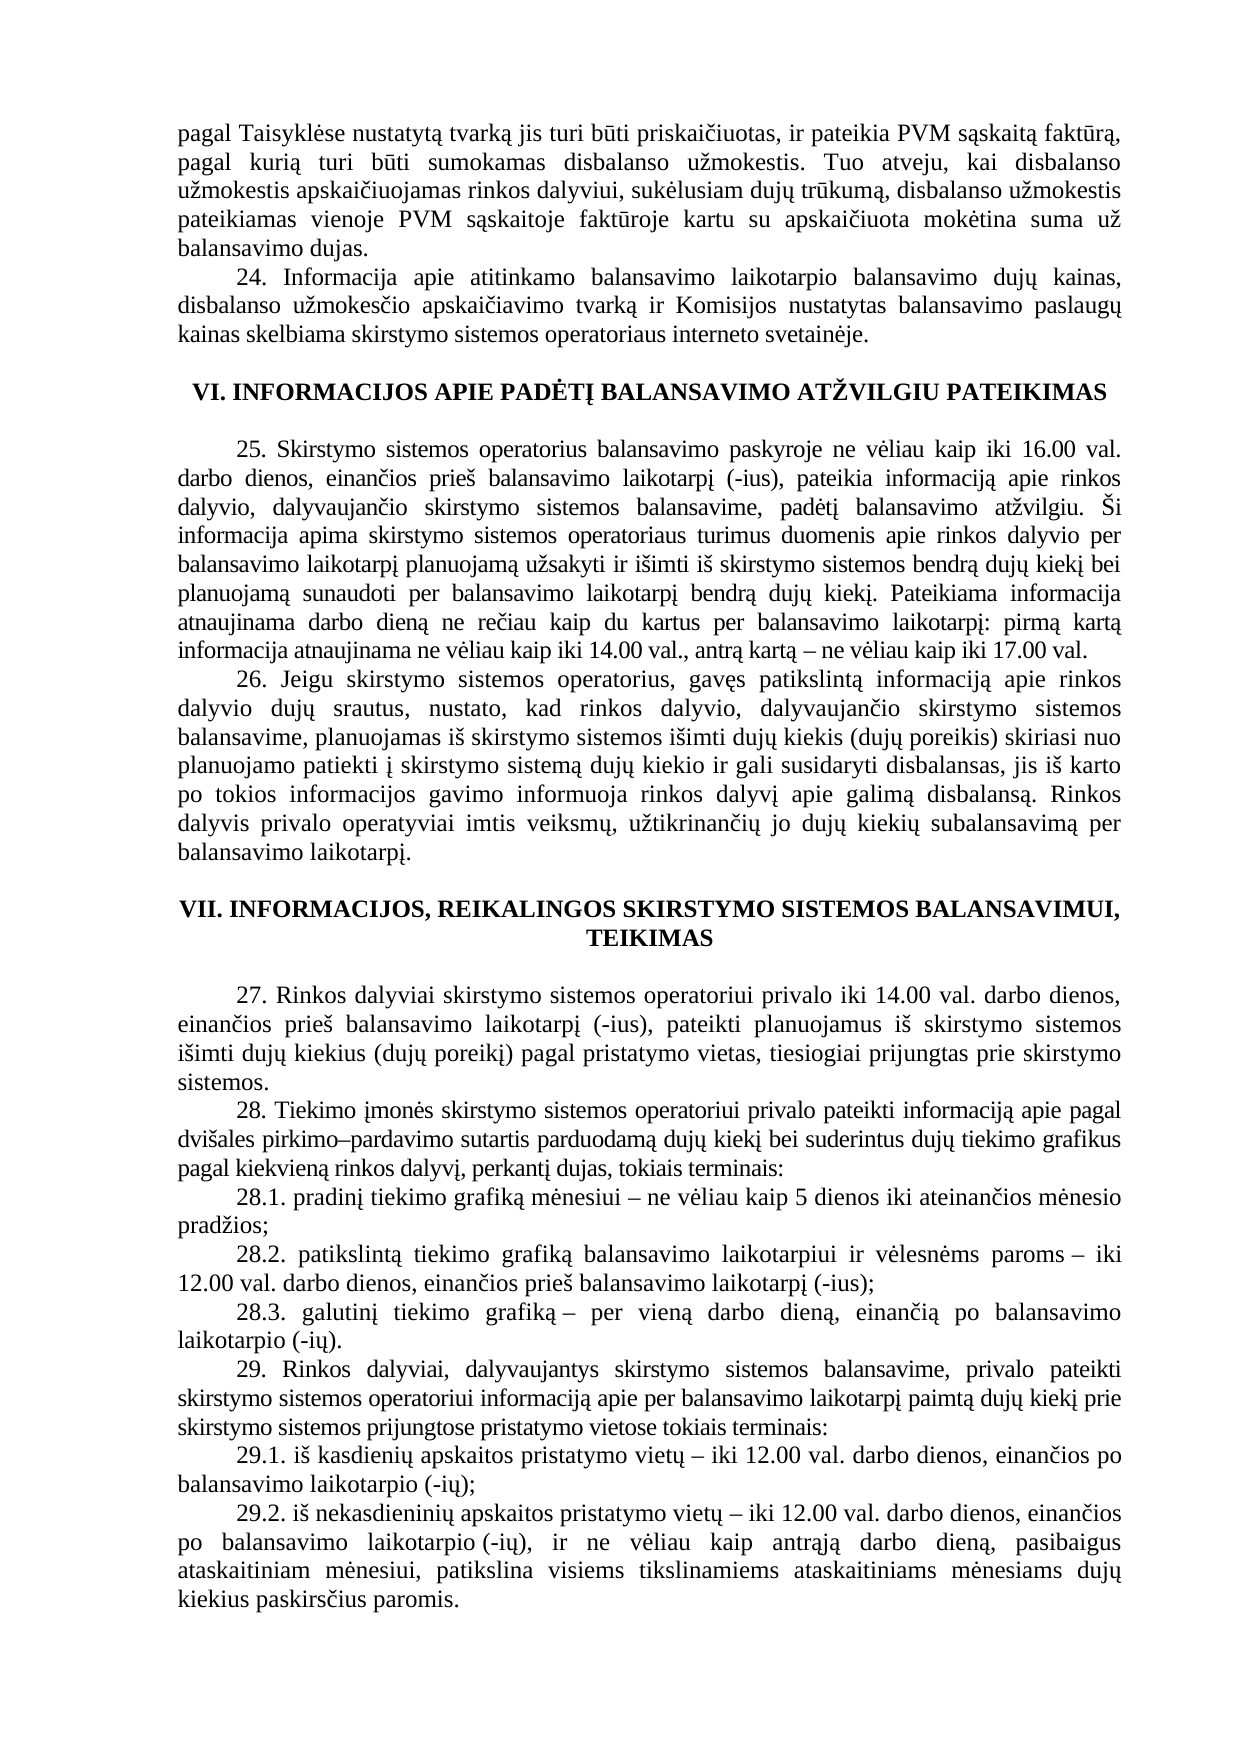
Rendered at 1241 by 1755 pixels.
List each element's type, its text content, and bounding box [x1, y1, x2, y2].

text 29. Rinkos dalyviai, dalyvaujantys skirstymo sistemos balansavime, privalo pateikti skirstymo sistemos operatoriui informaciją apie per balansavimo laikotarpį paimtą dujų kiekį prie skirstymo sistemos prijungtose pristatymo vietose tokiais terminais: [177, 1354, 1122, 1441]
text 25. Skirstymo sistemos operatorius balansavimo paskyroje ne vėliau kaip iki 16.00 val. darbo dienos, einančios prieš balansavimo laikotarpį (-ius), pateikia informaciją apie rinkos dalyvio, dalyvaujančio skirstymo sistemos balansavime, padėtį balansavimo atžvilgiu. Ši informacija apima skirstymo sistemos operatoriaus turimus duomenis apie rinkos dalyvio per balansavimo laikotarpį planuojamą užsakyti ir išimti iš skirstymo sistemos bendrą dujų kiekį bei planuojamą sunaudoti per balansavimo laikotarpį bendrą dujų kiekį. Pateikiama informacija atnaujinama darbo dieną ne rečiau kaip du kartus per balansavimo laikotarpį: pirmą kartą informacija atnaujinama ne vėliau kaip iki 14.00 val., antrą kartą – ne vėliau kaip iki 17.00 val. [177, 434, 1122, 664]
text 26. Jeigu skirstymo sistemos operatorius, gavęs patikslintą informaciją apie rinkos dalyvio dujų srautus, nustato, kad rinkos dalyvio, dalyvaujančio skirstymo sistemos balansavime, planuojamas iš skirstymo sistemos išimti dujų kiekis (dujų poreikis) skiriasi nuo planuojamo patiekti į skirstymo sistemą dujų kiekio ir gali susidaryti disbalansas, jis iš karto po tokios informacijos gavimo informuoja rinkos dalyvį apie galimą disbalansą. Rinkos dalyvis privalo operatyviai imtis veiksmų, užtikrinančių jo dujų kiekių subalansavimą per balansavimo laikotarpį. [177, 664, 1122, 866]
text 28.3. galutinį tiekimo grafiką – per vieną darbo dieną, einančią po balansavimo laikotarpio (-ių). [177, 1297, 1122, 1354]
text VI. INFORMACIJOS APIE PADĖTĮ BALANSAVIMO ATŽVILGIU PATEIKIMAS [177, 377, 1122, 406]
text 24. Informacija apie atitinkamo balansavimo laikotarpio balansavimo dujų kainas, disbalanso užmokesčio apskaičiavimo tvarką ir Komisijos nustatytas balansavimo paslaugų kainas skelbiama skirstymo sistemos operatoriaus interneto svetainėje. [177, 262, 1122, 348]
text pagal Taisyklėse nustatytą tvarką jis turi būti priskaičiuotas, ir pateikia PVM sąskaitą faktūrą, pagal kurią turi būti sumokamas disbalanso užmokestis. Tuo atveju, kai disbalanso užmokestis apskaičiuojamas rinkos dalyviui, sukėlusiam dujų trūkumą, disbalanso užmokestis pateikiamas vienoje PVM sąskaitoje faktūroje kartu su apskaičiuota mokėtina suma už balansavimo dujas. [177, 118, 1122, 262]
text 28.2. patikslintą tiekimo grafiką balansavimo laikotarpiui ir vėlesnėms paroms – iki 12.00 val. darbo dienos, einančios prieš balansavimo laikotarpį (-ius); [177, 1239, 1122, 1297]
text 29.1. iš kasdienių apskaitos pristatymo vietų – iki 12.00 val. darbo dienos, einančios po balansavimo laikotarpio (-ių); [177, 1441, 1122, 1498]
text 27. Rinkos dalyviai skirstymo sistemos operatoriui privalo iki 14.00 val. darbo dienos, einančios prieš balansavimo laikotarpį (-ius), pateikti planuojamus iš skirstymo sistemos išimti dujų kiekius (dujų poreikį) pagal pristatymo vietas, tiesiogiai prijungtas prie skirstymo sistemos. [177, 981, 1122, 1096]
text 29.2. iš nekasdieninių apskaitos pristatymo vietų – iki 12.00 val. darbo dienos, einančios po balansavimo laikotarpio (-ių), ir ne vėliau kaip antrąją darbo dieną, pasibaigus ataskaitiniam mėnesiui, patikslina visiems tikslinamiems ataskaitiniams mėnesiams dujų kiekius paskirsčius paromis. [177, 1498, 1122, 1613]
text 28.1. pradinį tiekimo grafiką mėnesiui – ne vėliau kaip 5 dienos iki ateinančios mėnesio pradžios; [177, 1182, 1122, 1239]
text 28. Tiekimo įmonės skirstymo sistemos operatoriui privalo pateikti informaciją apie pagal dvišales pirkimo–pardavimo sutartis parduodamą dujų kiekį bei suderintus dujų tiekimo grafikus pagal kiekvieną rinkos dalyvį, perkantį dujas, tokiais terminais: [177, 1096, 1122, 1182]
text VII. INFORMACIJOS, REIKALINGOS SKIRSTYMO SISTEMOS BALANSAVIMUI, TEIKIMAS [177, 894, 1122, 952]
